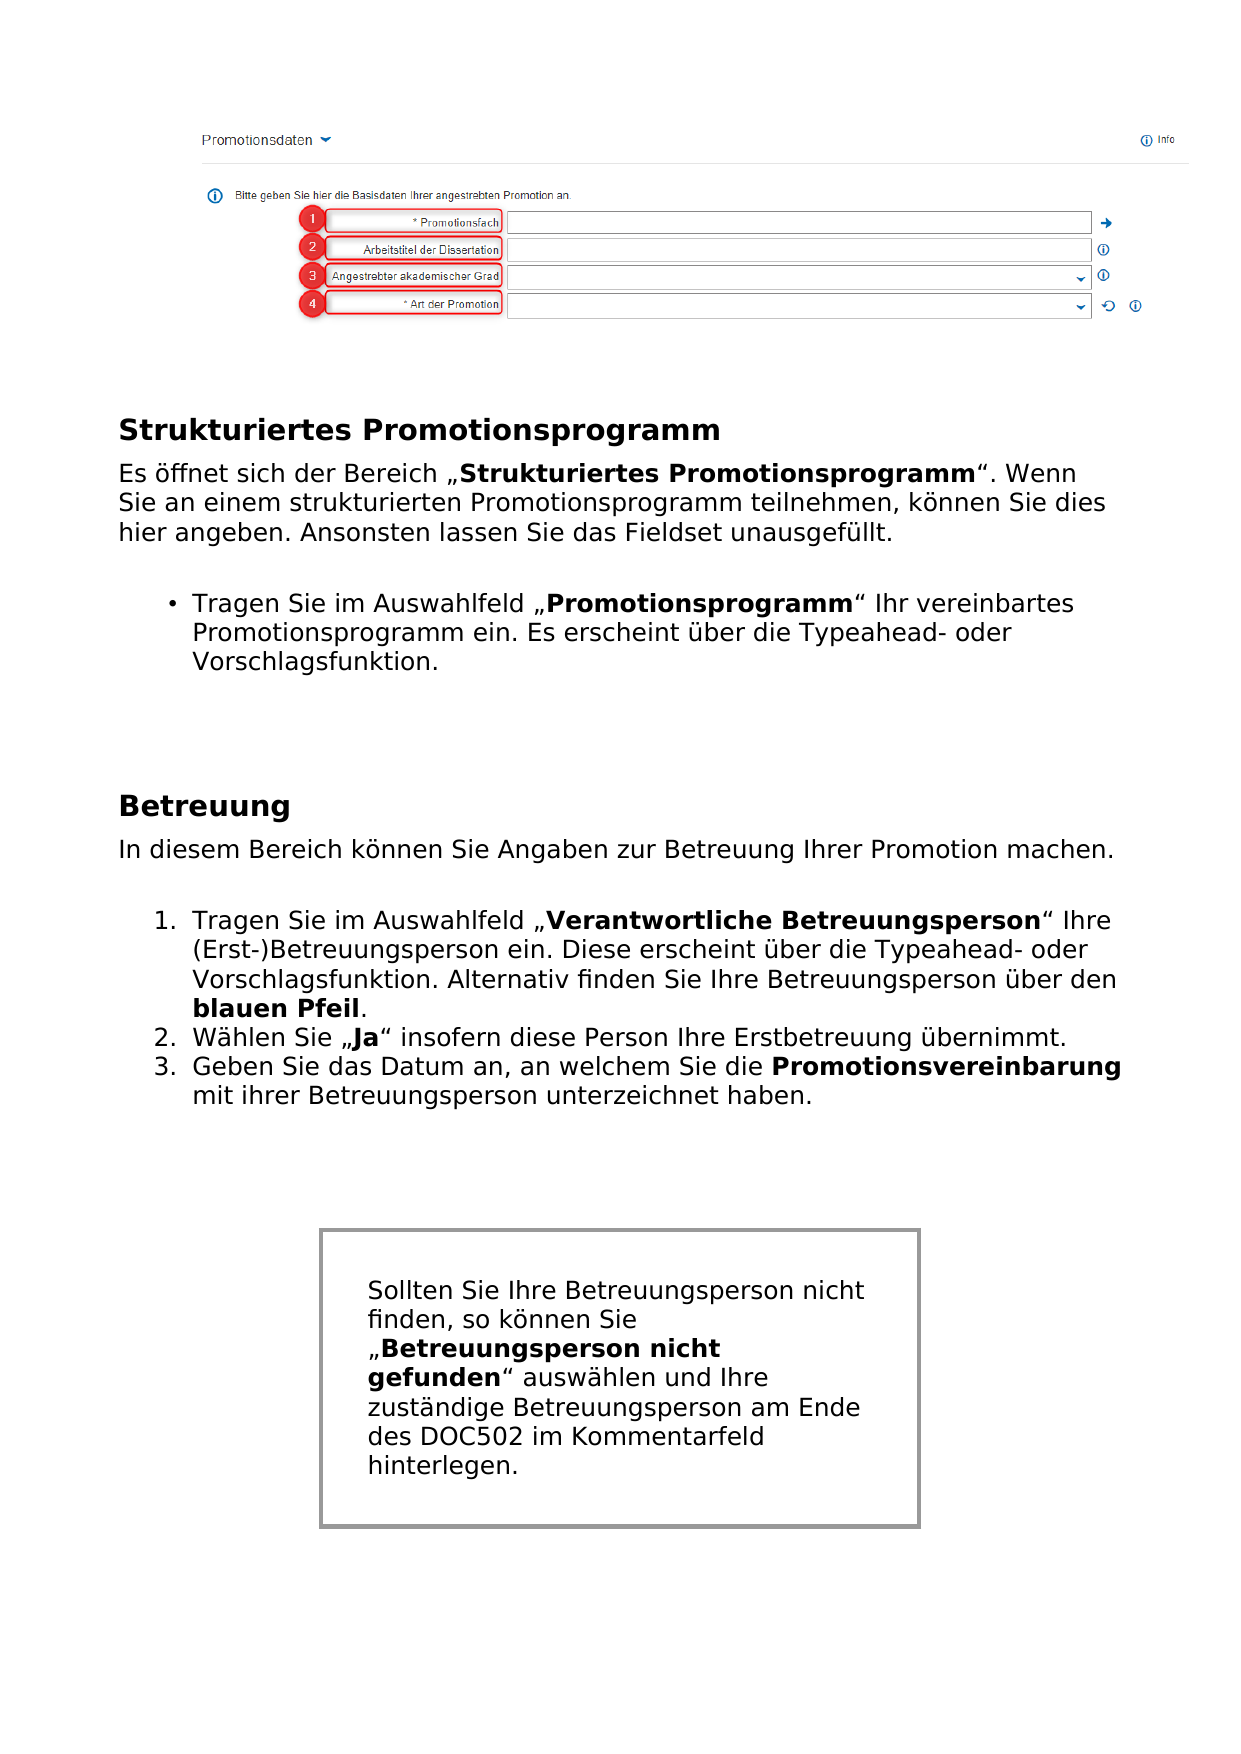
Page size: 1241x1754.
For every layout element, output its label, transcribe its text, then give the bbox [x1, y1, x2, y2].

list Tragen Sie im Auswahlfeld „Promotionsprogramm“ Ihr vereinbartes Promotionsprogramm ein. Es erscheint über die Typeahead- oder Vorschlagsfunktion. [177, 589, 1122, 764]
list Geben Sie das Datum an, an welchem Sie die Promotionsvereinbarung mit ihrer Betreuungsperson unterzeichnet haben. [177, 1052, 1122, 1198]
text In diesem Bereich können Sie Angaben zur Betreuung Ihrer Promotion machen. [118, 835, 1122, 864]
list Tragen Sie im Auswahlfeld „Verantwortliche Betreuungsperson“ Ihre (Erst-)Betreuungsperson ein. Diese erscheint über die Typeahead- oder Vorschlagsfunktion. Alternativ finden Sie Ihre Betreuungsperson über den blauen Pfeil. [177, 907, 1122, 1023]
text Es öffnet sich der Bereich „Strukturiertes Promotionsprogramm“. Wenn Sie an einem strukturierten Promotionsprogramm teilnehmen, können Sie dies hier angeben. Ansonsten lassen Sie das Fieldset unausgefüllt. [118, 459, 1122, 547]
list Wählen Sie „Ja“ insofern diese Person Ihre Erstbetreuung übernimmt. [177, 1023, 1122, 1052]
table_header Sollten Sie Ihre Betreuungsperson nicht finden, so können Sie „Betreuungsperson nicht gefunden“ auswählen und Ihre zuständige Betreuungsperson am Ende des DOC502 im Kommentarfeld hinterlegen. [332, 1241, 908, 1516]
picture [192, 118, 1196, 330]
list [177, 118, 1122, 358]
subtitle Strukturiertes Promotionsprogramm [118, 413, 1122, 447]
subtitle Betreuung [118, 789, 1122, 823]
